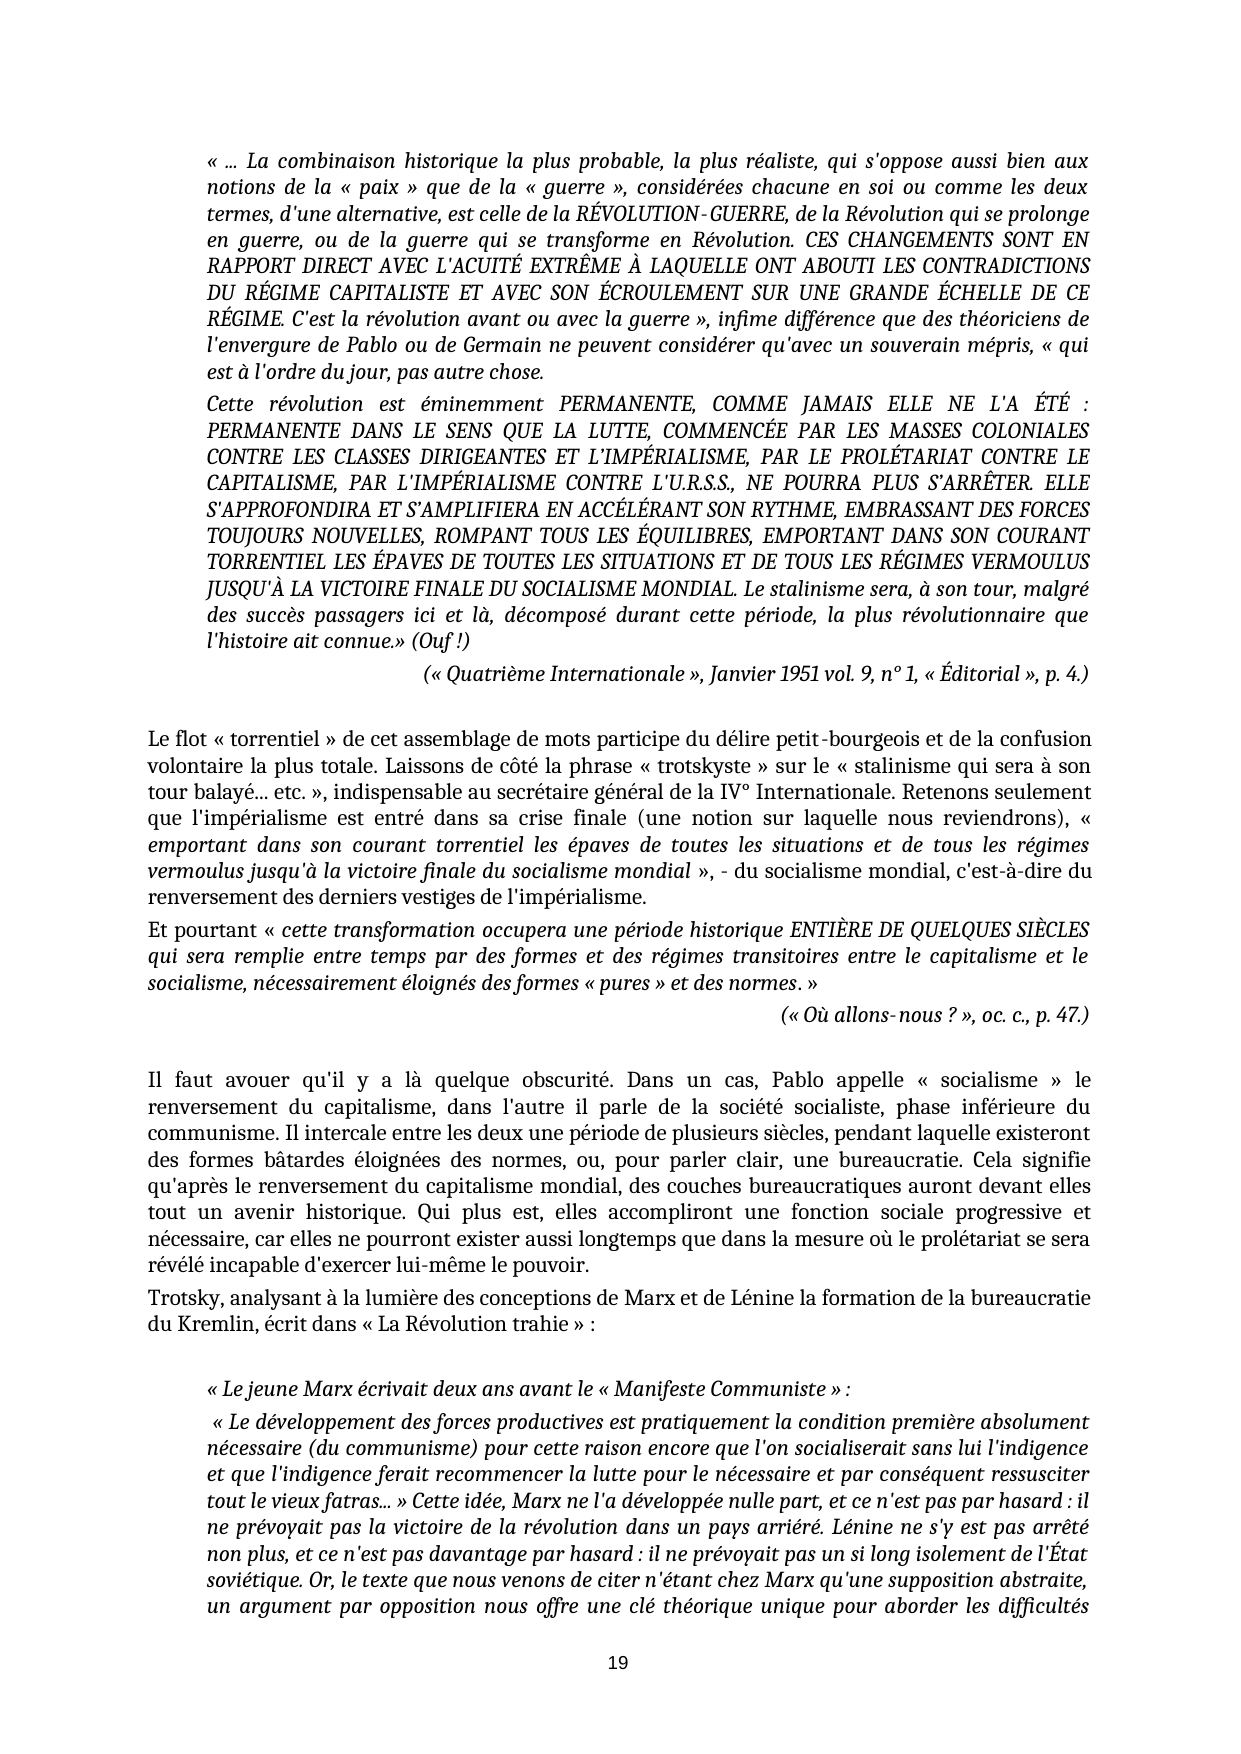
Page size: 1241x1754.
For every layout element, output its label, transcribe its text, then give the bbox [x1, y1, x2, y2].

text « ... La combinaison historique la plus probable, la plus réaliste, qui s'oppose aussi bien aux notions de la « paix » que de la « guerre », considérées chacune en soi ou comme les deux termes, d'une alternative, est celle de la RÉVOLUTION‑GUERRE, de la Révolution qui se prolonge en guerre, ou de la guerre qui se transforme en Révolution. CES CHANGEMENTS SONT EN RAPPORT DIRECT AVEC L'ACUITÉ EXTRÊME À LAQUELLE ONT ABOUTI LES CONTRADICTIONS DU RÉGIME CAPITALISTE ET AVEC SON ÉCROULEMENT SUR UNE GRANDE ÉCHELLE DE CE RÉGIME. C'est la révolution avant ou avec la guerre », infime différence que des théoriciens de l'envergure de Pablo ou de Germain ne peuvent considérer qu'avec un souverain mépris, « qui est à l'ordre du jour, pas autre chose. [207, 148, 1093, 385]
text (« Où allons‑nous ? », oc. c., p. 47.) [207, 1002, 1093, 1028]
text (« Quatrième Internationale », Janvier 1951 vol. 9, n° 1, « Éditorial », p. 4.) [207, 661, 1093, 687]
text Trotsky, analysant à la lumière des conceptions de Marx et de Lénine la formation de la bureaucratie du Kremlin, écrit dans « La Révolution trahie » : [148, 1284, 1093, 1337]
text Il faut avouer qu'il y a là quelque obscurité. Dans un cas, Pablo appelle « socialisme » le renversement du capitalisme, dans l'autre il parle de la société socialiste, phase inférieure du communisme. Il intercale entre les deux une période de plusieurs siècles, pendant laquelle existeront des formes bâtardes éloignées des normes, ou, pour parler clair, une bureaucratie. Cela signifie qu'après le renversement du capitalisme mondial, des couches bureaucratiques auront devant elles tout un avenir historique. Qui plus est, elles accompliront une fonction sociale progressive et nécessaire, car elles ne pourront exister aussi longtemps que dans la mesure où le prolétariat se sera révélé incapable d'exercer lui-même le pouvoir. [148, 1067, 1093, 1278]
text Cette révolution est éminemment PERMANENTE, COMME JAMAIS ELLE NE L'A ÉTÉ : PERMANENTE DANS LE SENS QUE LA LUTTE, COMMENCÉE PAR LES MASSES COLONIALES CONTRE LES CLASSES DIRIGEANTES ET L’IMPÉRIALISME, PAR LE PROLÉTARIAT CONTRE LE CAPITALISME, PAR L'IMPÉRIALISME CONTRE L'U.R.S.S., NE POURRA PLUS S’ARRÊTER. ELLE S'APPROFONDIRA ET S’AMPLIFIERA EN ACCÉLÉRANT SON RYTHME, EMBRASSANT DES FORCES TOUJOURS NOUVELLES, ROMPANT TOUS LES ÉQUILIBRES, EMPORTANT DANS SON COURANT TORRENTIEL LES ÉPAVES DE TOUTES LES SITUATIONS ET DE TOUS LES RÉGIMES VERMOULUS JUSQU'À LA VICTOIRE FINALE DU SOCIALISME MONDIAL. Le stalinisme sera, à son tour, malgré des succès passagers ici et là, décomposé durant cette période, la plus révolutionnaire que l'histoire ait connue.» (Ouf !) [207, 391, 1093, 654]
text « Le jeune Marx écrivait deux ans avant le « Manifeste Communiste » : [207, 1376, 1093, 1402]
text Le flot « torrentiel » de cet assemblage de mots participe du délire petit‑bourgeois et de la confusion volontaire la plus totale. Laissons de côté la phrase « trotskyste » sur le « stalinisme qui sera à son tour balayé... etc. », indispensable au secrétaire général de la IV° Internationale. Retenons seulement que l'impérialisme est entré dans sa crise finale (une notion sur laquelle nous reviendrons), « emportant dans son courant torrentiel les épaves de toutes les situations et de tous les régimes vermoulus jusqu'à la victoire finale du socialisme mondial », ‑ du socialisme mondial, c'est‑à-dire du renversement des derniers vestiges de l'impérialisme. [148, 726, 1093, 911]
text « Le développement des forces productives est pratiquement la condition première absolument nécessaire (du communisme) pour cette raison encore que l'on socialiserait sans lui l'indigence et que l'indigence ferait recommencer la lutte pour le nécessaire et par conséquent ressusciter tout le vieux fatras... » Cette idée, Marx ne l'a développée nulle part, et ce n'est pas par hasard : il ne prévoyait pas la victoire de la révolution dans un pays arriéré. Lénine ne s'y est pas arrêté non plus, et ce n'est pas davantage par hasard : il ne prévoyait pas un si long isolement de l'État soviétique. Or, le texte que nous venons de citer n'étant chez Marx qu'une supposition abstraite, un argument par opposition nous offre une clé théorique unique pour aborder les difficultés [207, 1408, 1093, 1619]
text Et pourtant « cette transformation occupera une période historique ENTIÈRE DE QUELQUES SIÈCLES qui sera remplie entre temps par des formes et des régimes transitoires entre le capitalisme et le socialisme, nécessairement éloignés des formes « pures » et des normes. » [148, 917, 1093, 996]
